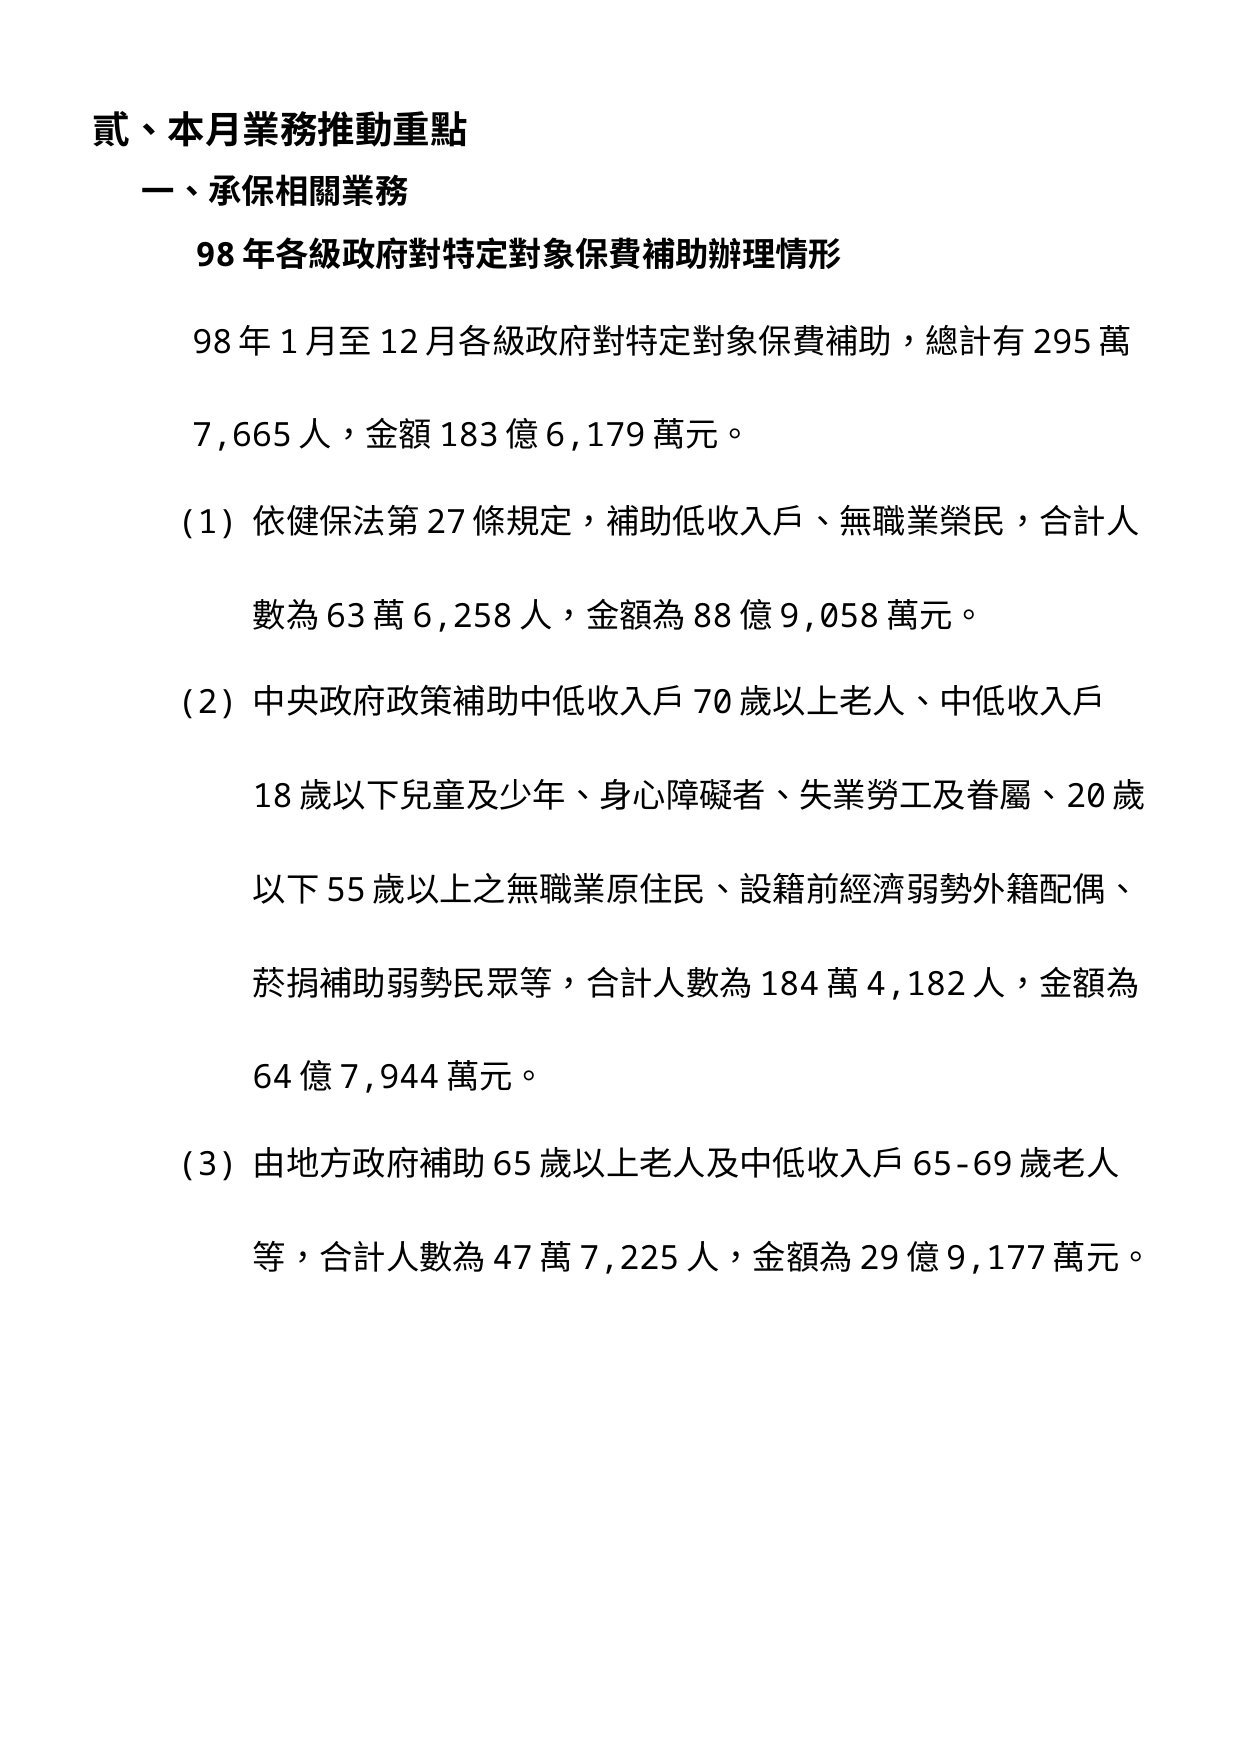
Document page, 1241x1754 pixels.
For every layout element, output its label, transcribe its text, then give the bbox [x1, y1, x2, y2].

text 98年1月至12月各級政府對特定對象保費補助，總計有295萬7,665人，金額183億6,179萬元。 [192, 297, 1152, 453]
text 貳、本月業務推動重點 [74, 85, 1152, 148]
text 一、承保相關業務 [88, 148, 1152, 210]
list 中央政府政策補助中低收入戶70歲以上老人、中低收入戶18歲以下兒童及少年、身心障礙者、失業勞工及眷屬、20歲以下55歲以上之無職業原住民、設籍前經濟弱勢外籍配偶、菸捐補助弱勢民眾等，合計人數為184萬4,182人，金額為64億7,944萬元。 [177, 658, 1152, 1095]
list 由地方政府補助65歲以上老人及中低收入戶65-69歲老人等，合計人數為47萬7,225人，金額為29億9,177萬元。 [177, 1119, 1152, 1276]
text 98年各級政府對特定對象保費補助辦理情形 [89, 210, 1152, 273]
list 依健保法第27條規定，補助低收入戶、無職業榮民，合計人數為63萬6,258人，金額為88億9,058萬元。 [177, 477, 1152, 634]
